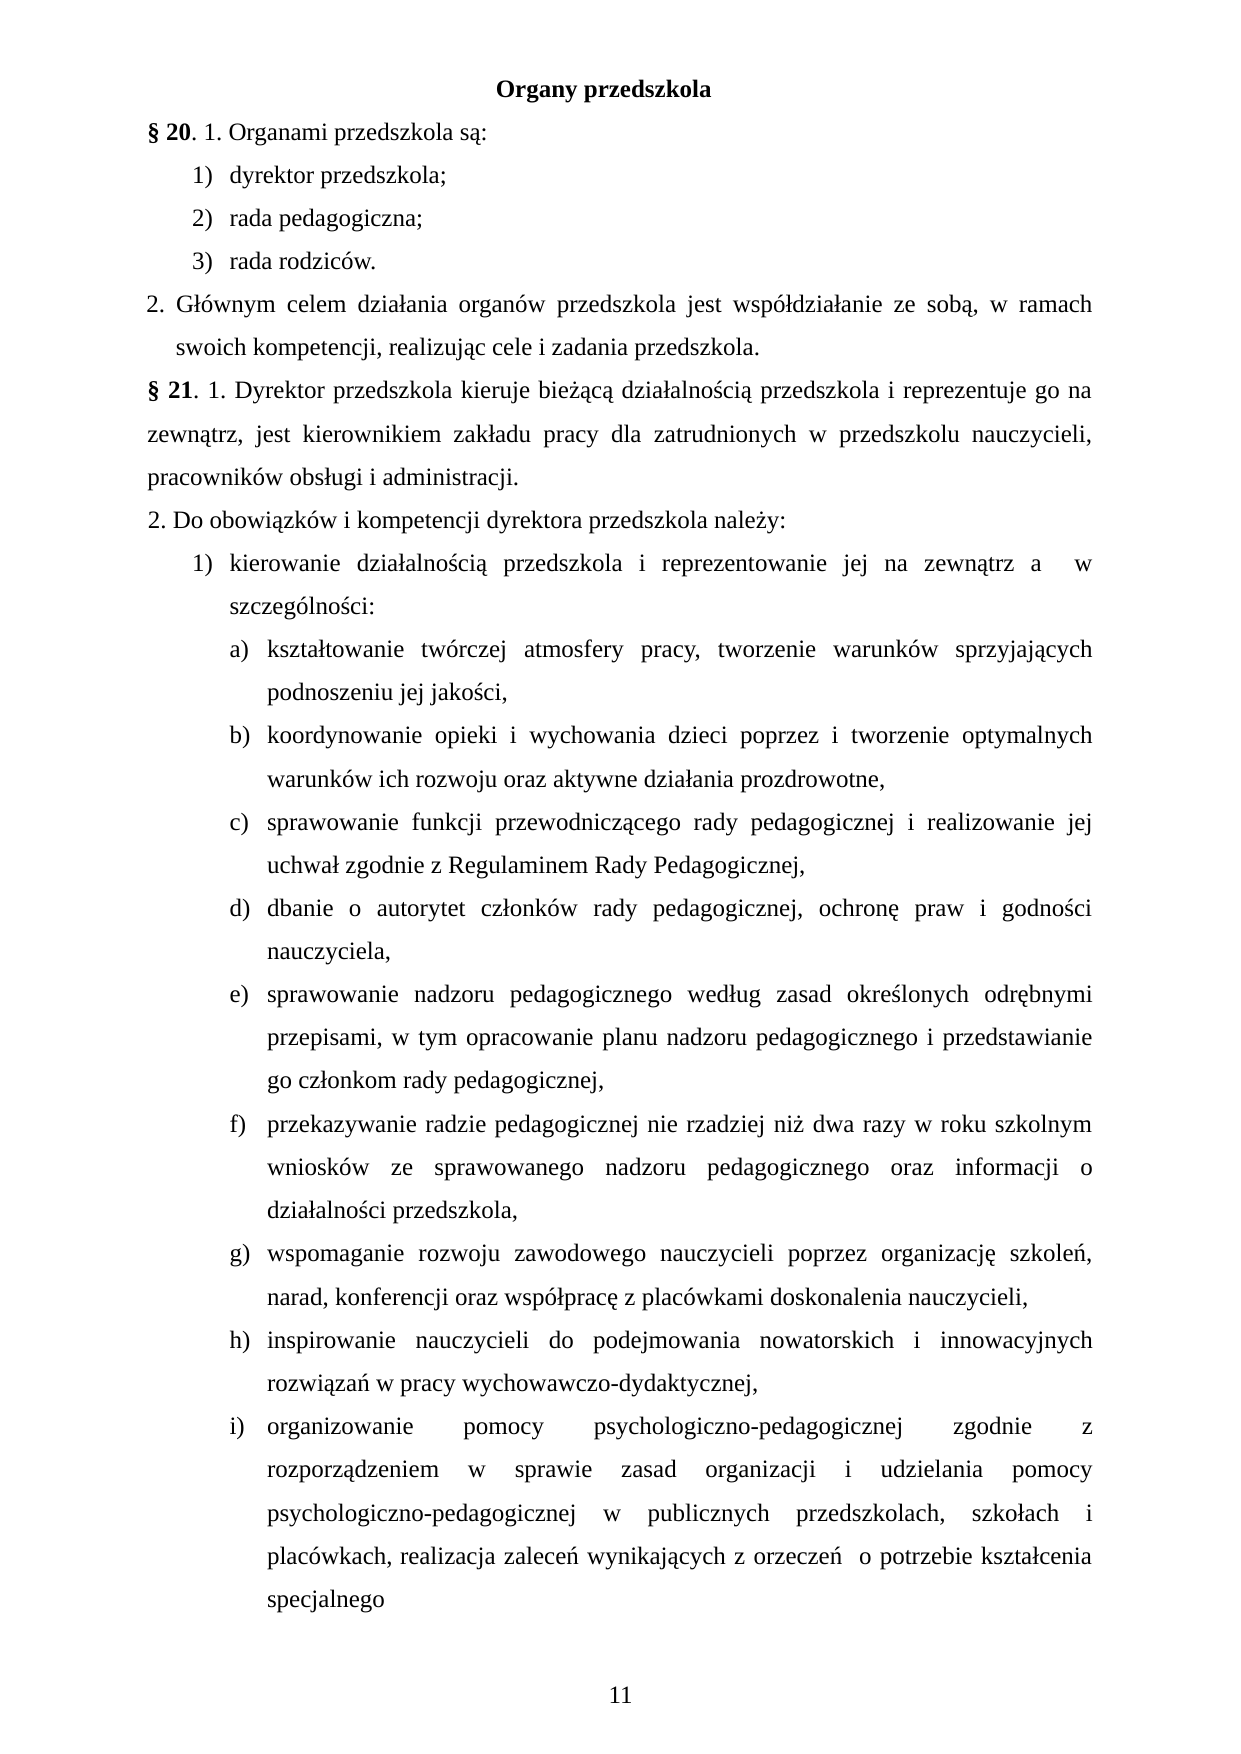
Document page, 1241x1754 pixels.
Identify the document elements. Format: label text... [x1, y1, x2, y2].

list przekazywanie radzie pedagogicznej nie rzadziej niż dwa razy w roku szkolnym wniosków ze sprawowanego nadzoru pedagogicznego oraz informacji o działalności przedszkola, [229, 1109, 1093, 1224]
list organizowanie pomocy psychologiczno-pedagogicznej zgodnie z rozporządzeniem w sprawie zasad organizacji i udzielania pomocy psychologiczno-pedagogicznej w publicznych przedszkolach, szkołach i placówkach, realizacja zaleceń wynikających z orzeczeń o potrzebie kształcenia specjalnego [229, 1411, 1093, 1613]
list koordynowanie opieki i wychowania dzieci poprzez i tworzenie optymalnych warunków ich rozwoju oraz aktywne działania prozdrowotne, [229, 721, 1093, 792]
list kierowanie działalnością przedszkola i reprezentowanie jej na zewnątrz a w szczególności: [192, 548, 1093, 620]
list kształtowanie twórczej atmosfery pracy, tworzenie warunków sprzyjających podnoszeniu jej jakości, [229, 634, 1093, 706]
list sprawowanie nadzoru pedagogicznego według zasad określonych odrębnymi przepisami, w tym opracowanie planu nadzoru pedagogicznego i przedstawianie go członkom rady pedagogicznej, [229, 979, 1093, 1095]
list inspirowanie nauczycieli do podejmowania nowatorskich i innowacyjnych rozwiązań w pracy wychowawczo-dydaktycznej, [229, 1325, 1093, 1397]
list rada rodziców. [192, 246, 1093, 275]
list sprawowanie funkcji przewodniczącego rady pedagogicznej i realizowanie jej uchwał zgodnie z Regulaminem Rady Pedagogicznej, [229, 807, 1093, 879]
list dyrektor przedszkola; [192, 160, 1093, 189]
list wspomaganie rozwoju zawodowego nauczycieli poprzez organizację szkoleń, narad, konferencji oraz współpracę z placówkami doskonalenia nauczycieli, [229, 1238, 1093, 1310]
text § 21. 1. Dyrektor przedszkola kieruje bieżącą działalnością przedszkola i reprezentuje go na zewnątrz, jest kierownikiem zakładu pracy dla zatrudnionych w przedszkolu nauczycieli, pracowników obsługi i administracji. [147, 376, 1093, 491]
text 2. Głównym celem działania organów przedszkola jest współdziałanie ze sobą, w ramach swoich kompetencji, realizując cele i zadania przedszkola. [146, 289, 1093, 361]
text § 20. 1. Organami przedszkola są: [147, 117, 1093, 146]
text Organy przedszkola [118, 74, 764, 102]
list dbanie o autorytet członków rady pedagogicznej, ochronę praw i godności nauczyciela, [229, 893, 1093, 965]
text 2. Do obowiązków i kompetencji dyrektora przedszkola należy: [148, 505, 1093, 534]
list rada pedagogiczna; [192, 203, 1093, 232]
